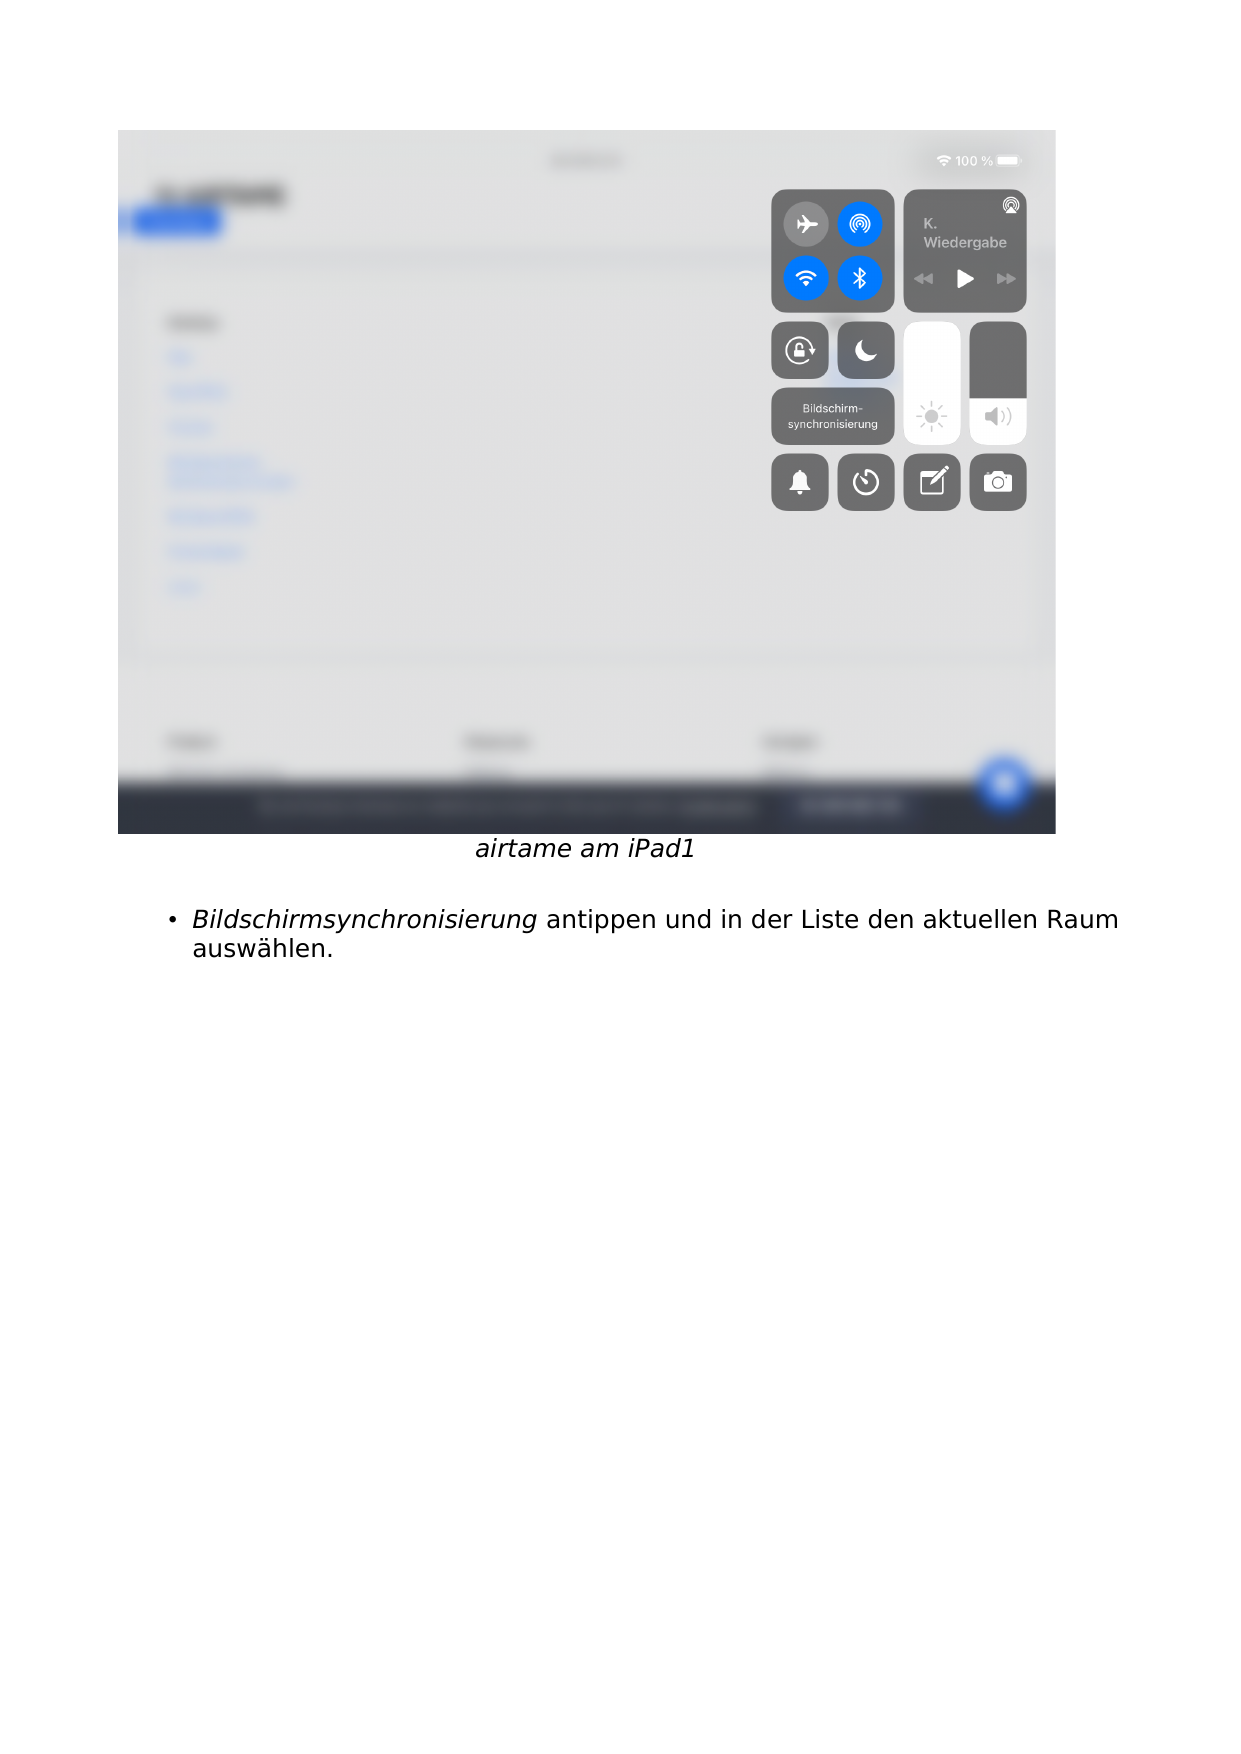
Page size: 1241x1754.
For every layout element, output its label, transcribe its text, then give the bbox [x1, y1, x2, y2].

text airtame am iPad1 [118, 834, 1056, 863]
list Bildschirmsynchronisierung antippen und in der Liste den aktuellen Raum auswählen. [177, 905, 1122, 963]
picture [118, 130, 1056, 834]
